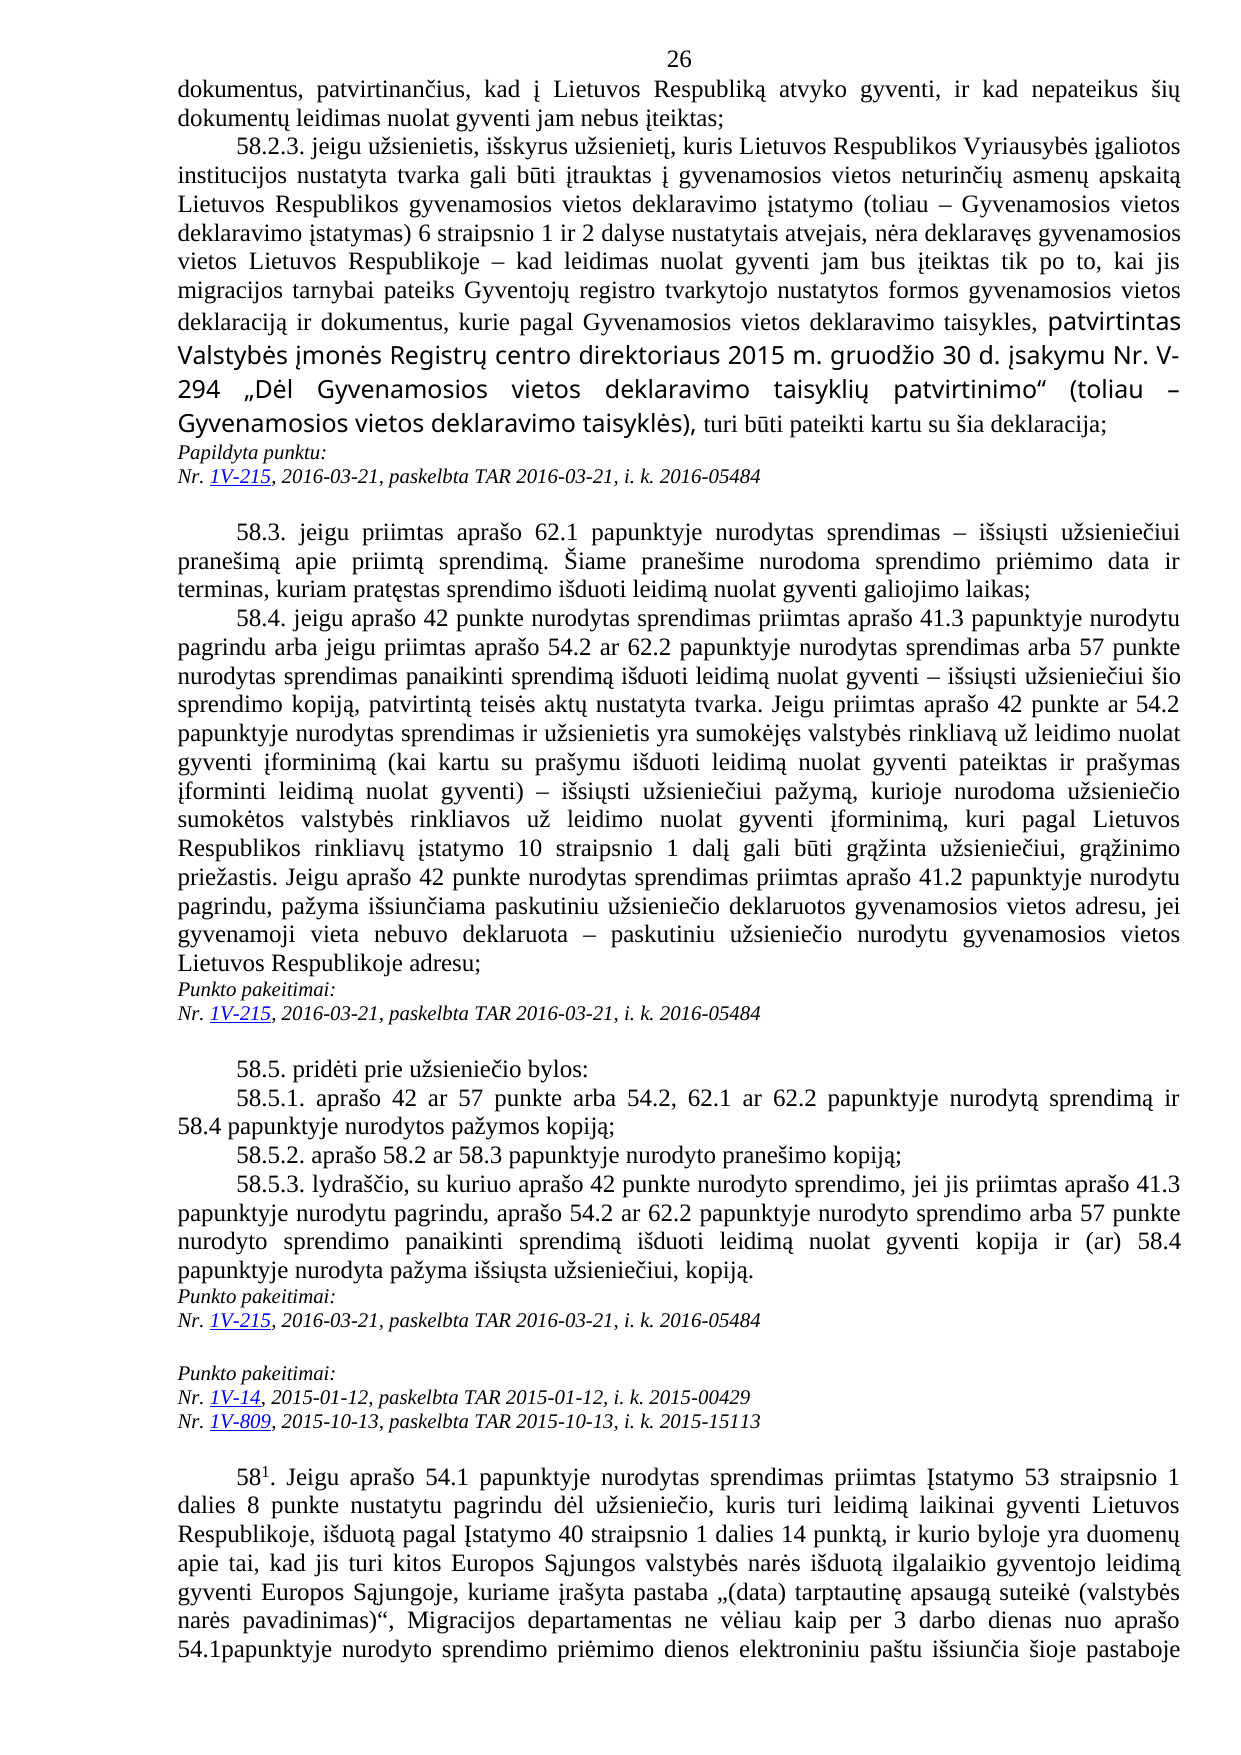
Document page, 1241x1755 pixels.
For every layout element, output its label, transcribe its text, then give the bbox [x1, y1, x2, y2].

text Punkto pakeitimai: [177, 1284, 1181, 1308]
text 58.4. jeigu aprašo 42 punkte nurodytas sprendimas priimtas aprašo 41.3 papunktyje nurodytu pagrindu arba jeigu priimtas aprašo 54.2 ar 62.2 papunktyje nurodytas sprendimas arba 57 punkte nurodytas sprendimas panaikinti sprendimą išduoti leidimą nuolat gyventi – išsiųsti užsieniečiui šio sprendimo kopiją, patvirtintą teisės aktų nustatyta tvarka. Jeigu priimtas aprašo 42 punkte ar 54.2 papunktyje nurodytas sprendimas ir užsienietis yra sumokėjęs valstybės rinkliavą už leidimo nuolat gyventi įforminimą (kai kartu su prašymu išduoti leidimą nuolat gyventi pateiktas ir prašymas įforminti leidimą nuolat gyventi) – išsiųsti užsieniečiui pažymą, kurioje nurodoma užsieniečio sumokėtos valstybės rinkliavos už leidimo nuolat gyventi įforminimą, kuri pagal Lietuvos Respublikos rinkliavų įstatymo 10 straipsnio 1 dalį gali būti grąžinta užsieniečiui, grąžinimo priežastis. Jeigu aprašo 42 punkte nurodytas sprendimas priimtas aprašo 41.2 papunktyje nurodytu pagrindu, pažyma išsiunčiama paskutiniu užsieniečio deklaruotos gyvenamosios vietos adresu, jei gyvenamoji vieta nebuvo deklaruota – paskutiniu užsieniečio nurodytu gyvenamosios vietos Lietuvos Respublikoje adresu; [177, 603, 1181, 977]
text Nr. 1V-14, 2015-01-12, paskelbta TAR 2015-01-12, i. k. 2015-00429 [177, 1385, 1181, 1409]
text Papildyta punktu: [177, 440, 1181, 464]
text Nr. 1V-215, 2016-03-21, paskelbta TAR 2016-03-21, i. k. 2016-05484 [177, 1001, 1181, 1025]
text Punkto pakeitimai: [177, 977, 1181, 1001]
text Nr. 1V-809, 2015-10-13, paskelbta TAR 2015-10-13, i. k. 2015-15113 [177, 1409, 1181, 1433]
text 58.5.1. aprašo 42 ar 57 punkte arba 54.2, 62.1 ar 62.2 papunktyje nurodytą sprendimą ir 58.4 papunktyje nurodytos pažymos kopiją; [177, 1083, 1181, 1140]
text 58.5.2. aprašo 58.2 ar 58.3 papunktyje nurodyto pranešimo kopiją; [177, 1140, 1181, 1169]
text 58.5.3. lydraščio, su kuriuo aprašo 42 punkte nurodyto sprendimo, jei jis priimtas aprašo 41.3 papunktyje nurodytu pagrindu, aprašo 54.2 ar 62.2 papunktyje nurodyto sprendimo arba 57 punkte nurodyto sprendimo panaikinti sprendimą išduoti leidimą nuolat gyventi kopija ir (ar) 58.4 papunktyje nurodyta pažyma išsiųsta užsieniečiui, kopiją. [177, 1169, 1181, 1284]
text 58.2.3. jeigu užsienietis, išskyrus užsienietį, kuris Lietuvos Respublikos Vyriausybės įgaliotos institucijos nustatyta tvarka gali būti įtrauktas į gyvenamosios vietos neturinčių asmenų apskaitą Lietuvos Respublikos gyvenamosios vietos deklaravimo įstatymo (toliau – Gyvenamosios vietos deklaravimo įstatymas) 6 straipsnio 1 ir 2 dalyse nustatytais atvejais, nėra deklaravęs gyvenamosios vietos Lietuvos Respublikoje – kad leidimas nuolat gyventi jam bus įteiktas tik po to, kai jis migracijos tarnybai pateiks Gyventojų registro tvarkytojo nustatytos formos gyvenamosios vietos deklaraciją ir dokumentus, kurie pagal Gyvenamosios vietos deklaravimo taisykles, patvirtintas Valstybės įmonės Registrų centro direktoriaus 2015 m. gruodžio 30 d. įsakymu Nr. V-294 „Dėl Gyvenamosios vietos deklaravimo taisyklių patvirtinimo“ (toliau – Gyvenamosios vietos deklaravimo taisyklės), turi būti pateikti kartu su šia deklaracija; [177, 131, 1181, 440]
text 58.5. pridėti prie užsieniečio bylos: [177, 1054, 1181, 1083]
text Nr. 1V-215, 2016-03-21, paskelbta TAR 2016-03-21, i. k. 2016-05484 [177, 464, 1181, 488]
text Nr. 1V-215, 2016-03-21, paskelbta TAR 2016-03-21, i. k. 2016-05484 [177, 1308, 1181, 1332]
text 58.3. jeigu priimtas aprašo 62.1 papunktyje nurodytas sprendimas – išsiųsti užsieniečiui pranešimą apie priimtą sprendimą. Šiame pranešime nurodoma sprendimo priėmimo data ir terminas, kuriam pratęstas sprendimo išduoti leidimą nuolat gyventi galiojimo laikas; [177, 517, 1181, 603]
text Punkto pakeitimai: [177, 1361, 1181, 1385]
text dokumentus, patvirtinančius, kad į Lietuvos Respubliką atvyko gyventi, ir kad nepateikus šių dokumentų leidimas nuolat gyventi jam nebus įteiktas; [177, 74, 1181, 131]
text 581. Jeigu aprašo 54.1 papunktyje nurodytas sprendimas priimtas Įstatymo 53 straipsnio 1 dalies 8 punkte nustatytu pagrindu dėl užsieniečio, kuris turi leidimą laikinai gyventi Lietuvos Respublikoje, išduotą pagal Įstatymo 40 straipsnio 1 dalies 14 punktą, ir kurio byloje yra duomenų apie tai, kad jis turi kitos Europos Sąjungos valstybės narės išduotą ilgalaikio gyventojo leidimą gyventi Europos Sąjungoje, kuriame įrašyta pastaba „(data) tarptautinę apsaugą suteikė (valstybės narės pavadinimas)“, Migracijos departamentas ne vėliau kaip per 3 darbo dienas nuo aprašo 54.1papunktyje nurodyto sprendimo priėmimo dienos elektroniniu paštu išsiunčia šioje pastaboje [177, 1462, 1181, 1663]
